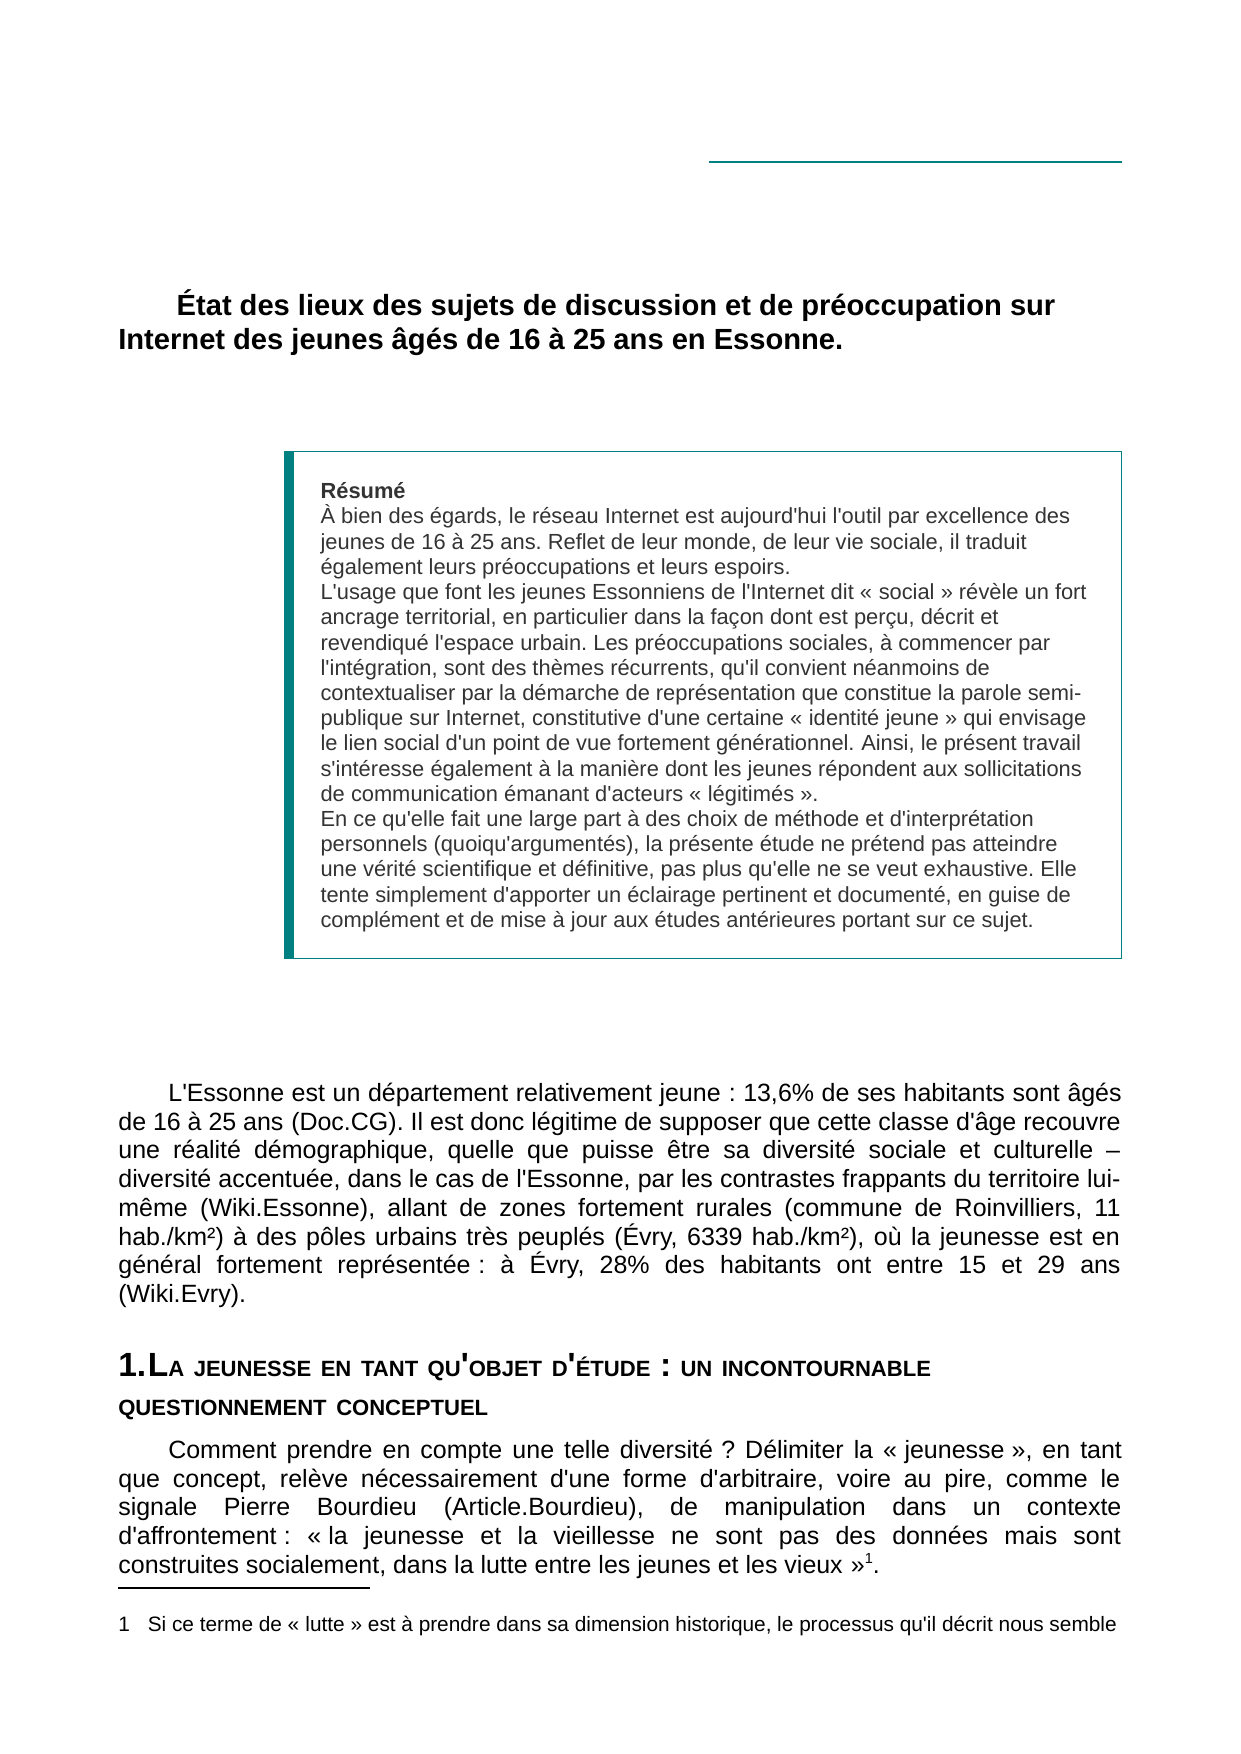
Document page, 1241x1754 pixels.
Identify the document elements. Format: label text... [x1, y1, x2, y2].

text Résumé [294, 452, 1121, 476]
text L'usage que font les jeunes Essonniens de l'Internet dit « social » révèle un fort ancrage territorial, en particulier dans la façon dont est perçu, décrit et revendiqué l'espace urbain. Les préoccupations sociales, à commencer par l'intégration, sont des thèmes récurrents, qu'il convient néanmoins de contextualiser par la démarche de représentation que constitue la parole semi-publique sur Internet, constitutive d'une certaine « identité jeune » qui envisage le lien social d'un point de vue fortement générationnel. Ainsi, le présent travail s'intéresse également à la manière dont les jeunes répondent aux sollicitations de communication émanant d'acteurs « légitimés ». [294, 551, 1121, 778]
subtitle État des lieux des sujets de discussion et de préoccupation sur Internet des jeunes âgés de 16 à 25 ans en Essonne. [118, 288, 1122, 356]
text Comment prendre en compte une telle diversité ? Délimiter la « jeunesse », en tant que concept, relève nécessairement d'une forme d'arbitraire, voire au pire, comme le signale Pierre Bourdieu (Article.Bourdieu), de manipulation dans un contexte d'affrontement : « la jeunesse et la vieillesse ne sont pas des données mais sont construites socialement, dans la lutte entre les jeunes et les vieux ». [118, 1435, 1122, 1579]
text L'Essonne est un département relativement jeune : 13,6% de ses habitants sont âgés de 16 à 25 ans (Doc.CG). Il est donc légitime de supposer que cette classe d'âge recouvre une réalité démographique, quelle que puisse être sa diversité sociale et culturelle – diversité accentuée, dans le cas de l'Essonne, par les contrastes frappants du territoire lui-même (Wiki.Essonne), allant de zones fortement rurales (commune de Roinvilliers, 11 hab./km²) à des pôles urbains très peuplés (Évry, 6339 hab./km²), où la jeunesse est en général fortement représentée : à Évry, 28% des habitants ont entre 15 et 29 ans (Wiki.Evry). [118, 1078, 1122, 1308]
text À bien des égards, le réseau Internet est aujourd'hui l'outil par excellence des jeunes de 16 à 25 ans. Reflet de leur monde, de leur vie sociale, il traduit également leurs préoccupations et leurs espoirs. [294, 476, 1121, 551]
subtitle La jeunesse en tant qu'objet d'étude : un incontournable questionnement conceptuel [118, 1345, 1122, 1422]
text Si ce terme de « lutte » est à prendre dans sa dimension historique, le processus qu'il décrit nous semble tout de même constituer l'un des enjeux épistémologiques de la présente étude. Délimiter « une » jeunesse, c'est déjà prendre parti, qu'il s'agisse d'une démarche de domination, de gouvernance, ou de conciliation, voire de séduction (comme nous le verrons notamment dans la section 5.2.). [118, 1612, 1122, 1636]
text En ce qu'elle fait une large part à des choix de méthode et d'interprétation personnels (quoiqu'argumentés), la présente étude ne prétend pas atteindre une vérité scientifique et définitive, pas plus qu'elle ne se veut exhaustive. Elle tente simplement d'apporter un éclairage pertinent et documenté, en guise de complément et de mise à jour aux études antérieures portant sur ce sujet. [294, 778, 1121, 958]
